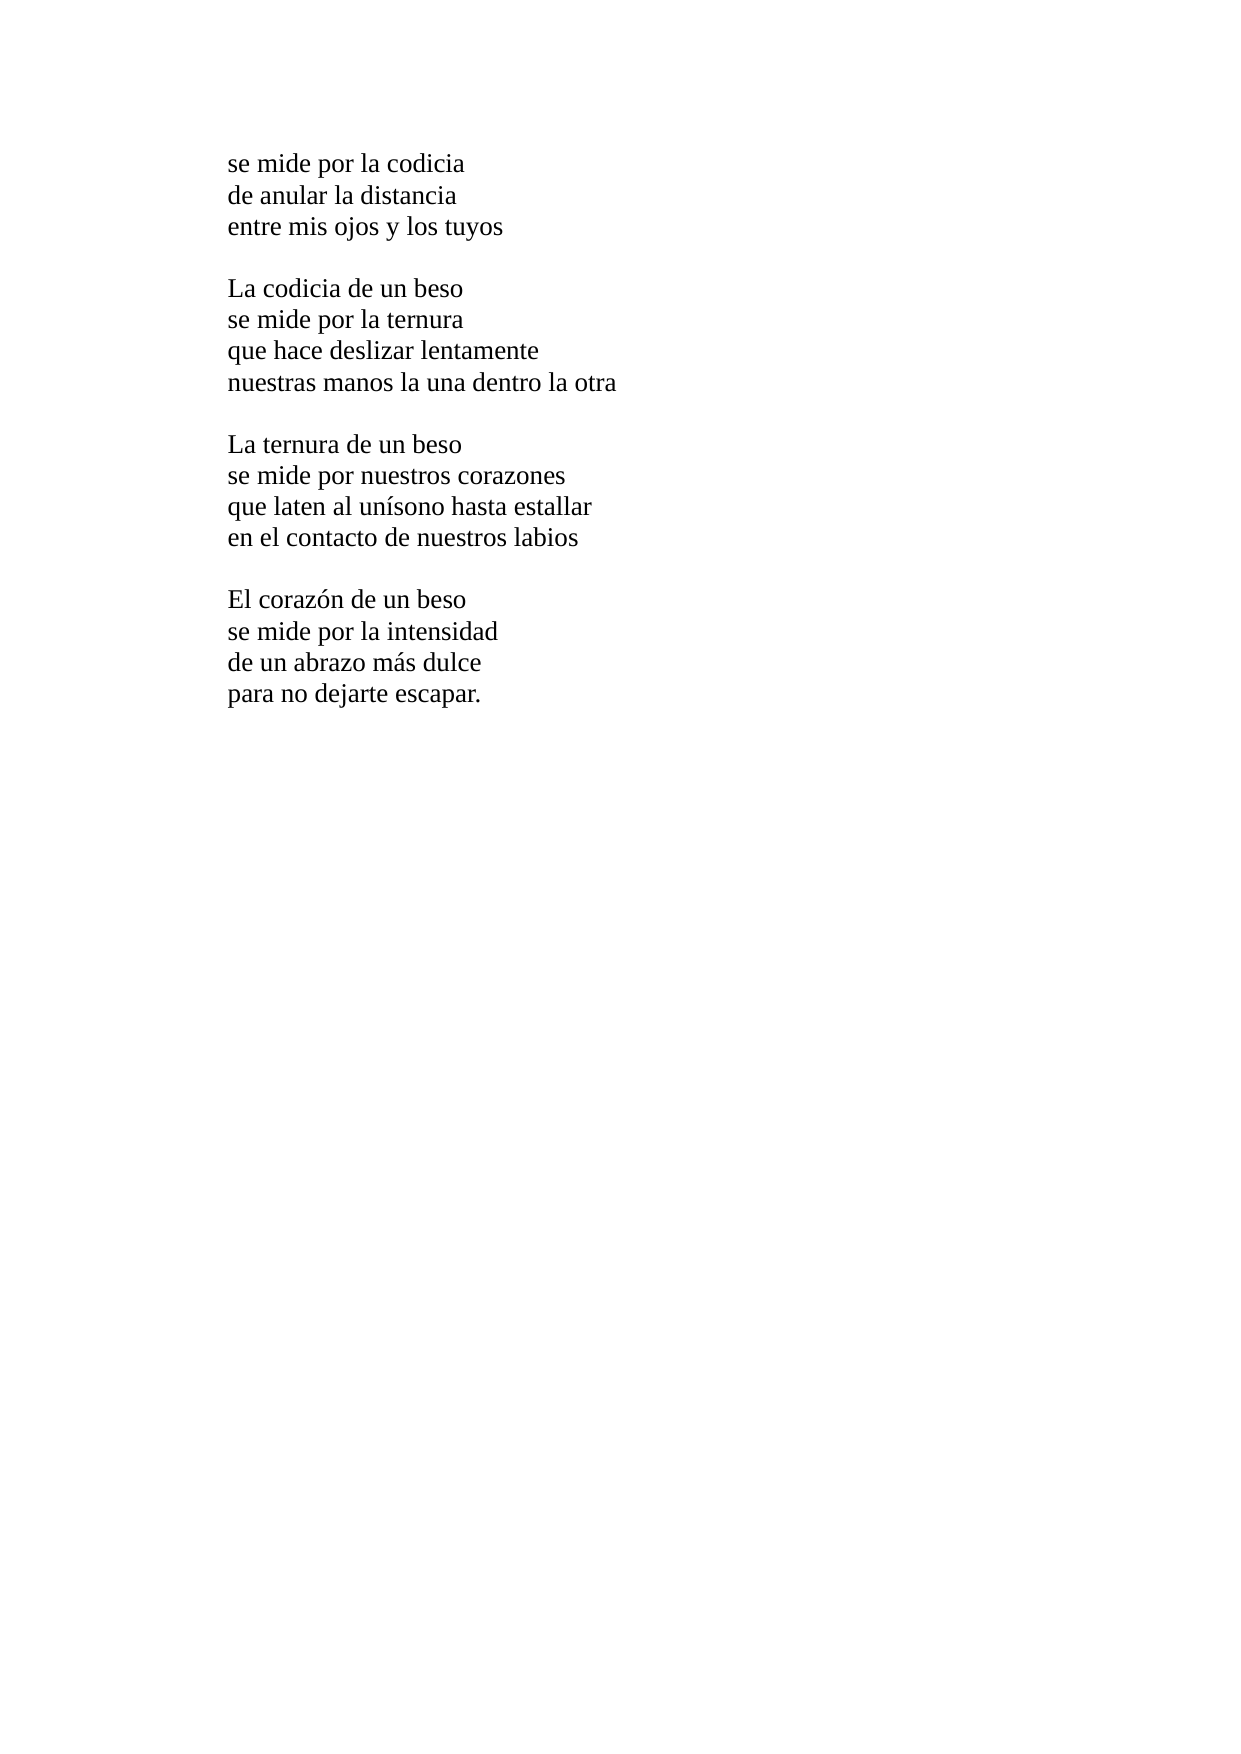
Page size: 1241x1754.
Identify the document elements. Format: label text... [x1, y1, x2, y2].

text El corazón de un beso [118, 584, 1122, 615]
text La ternura de un beso [118, 428, 1122, 459]
text que hace deslizar lentamente [118, 334, 1122, 366]
text se mide por la ternura [118, 303, 1122, 334]
text se mide por la codicia [118, 148, 1122, 179]
text entre mis ojos y los tuyos [118, 210, 1122, 241]
text que laten al unísono hasta estallar [118, 490, 1122, 521]
text de un abrazo más dulce [118, 646, 1122, 677]
text se mide por nuestros corazones [118, 459, 1122, 490]
text en el contacto de nuestros labios [118, 521, 1122, 552]
text La codicia de un beso [118, 272, 1122, 303]
text para no dejarte escapar. [118, 677, 1122, 708]
text se mide por la intensidad [118, 615, 1122, 646]
text nuestras manos la una dentro la otra [118, 366, 1122, 397]
text de anular la distancia [118, 179, 1122, 210]
